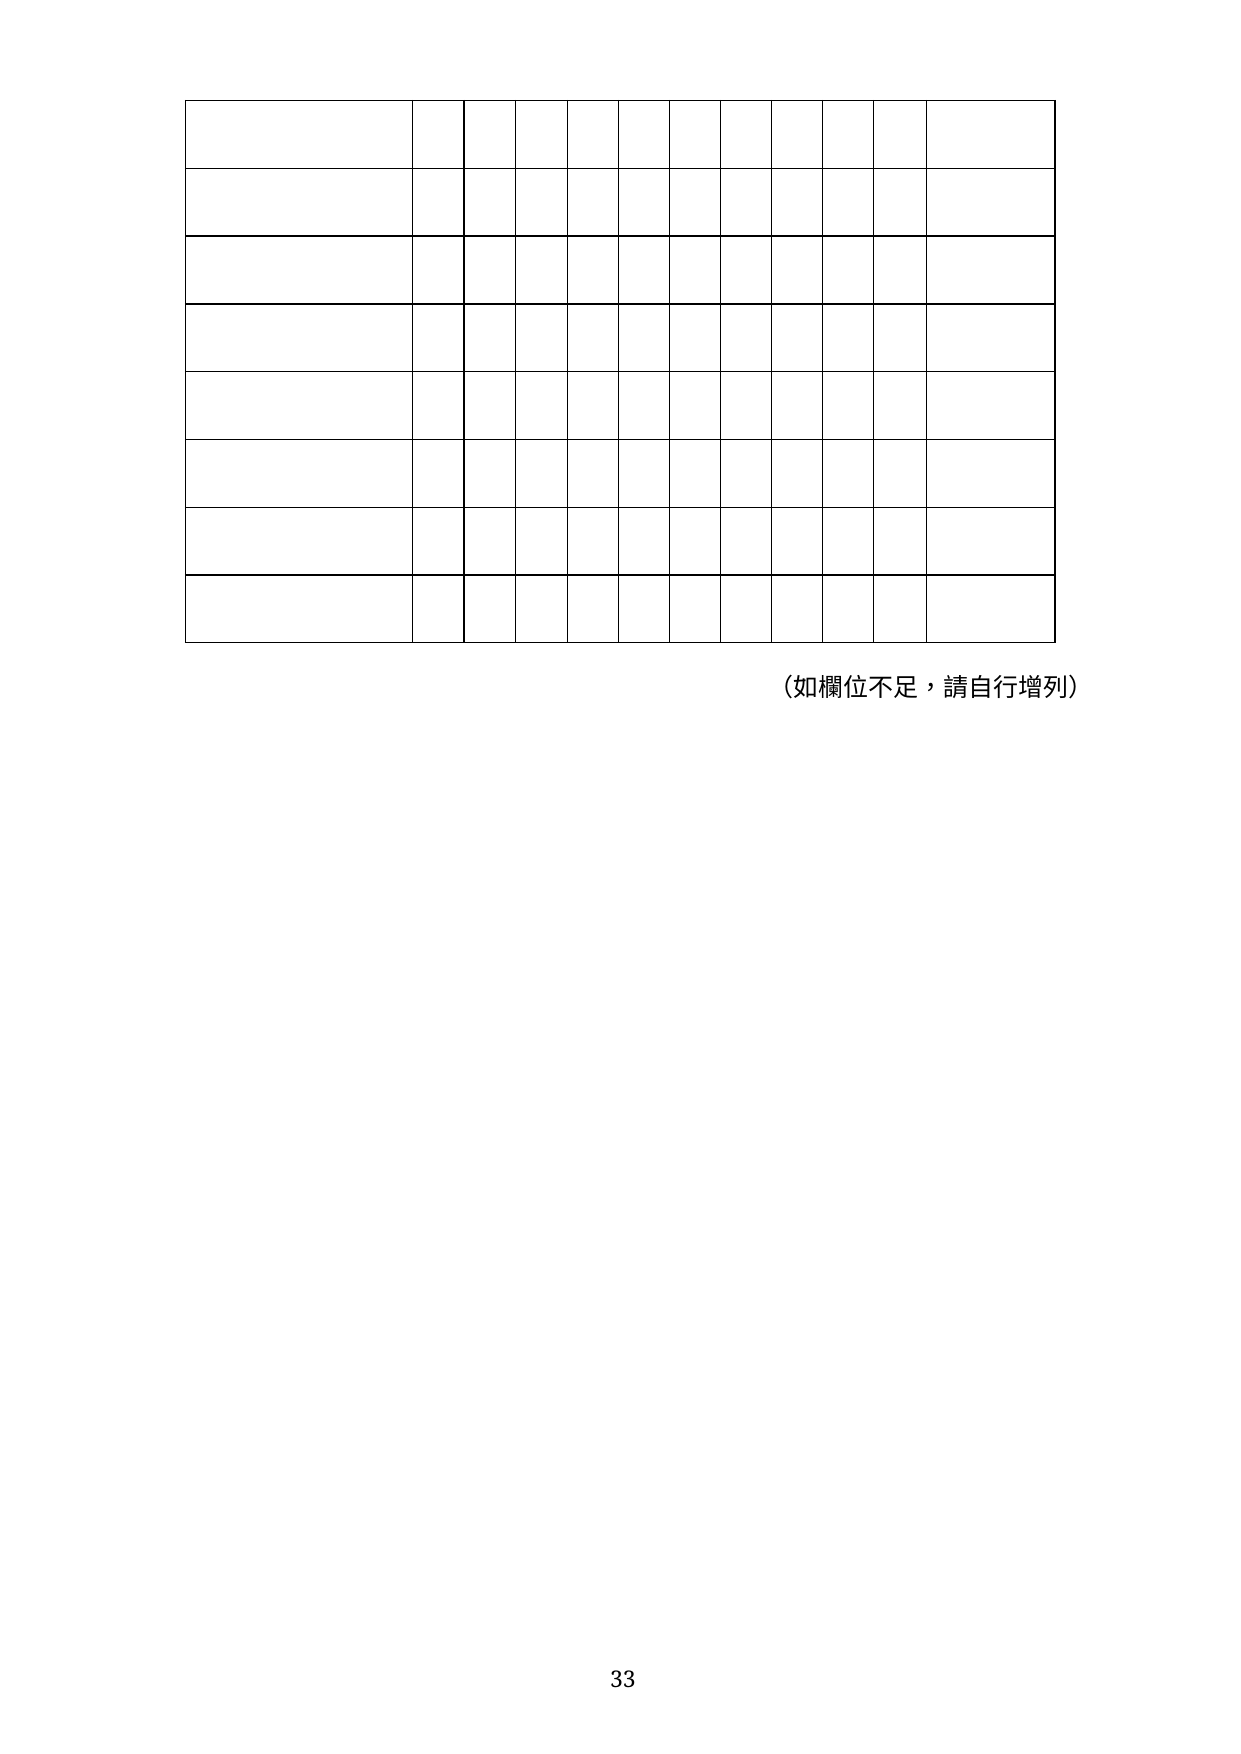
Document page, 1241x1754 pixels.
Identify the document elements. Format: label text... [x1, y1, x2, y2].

table_cell [413, 440, 463, 506]
table_cell [516, 576, 567, 642]
table_cell [619, 508, 669, 574]
table_cell [927, 440, 1054, 506]
table_cell [927, 101, 1054, 168]
table_cell [927, 305, 1054, 371]
table_cell [874, 508, 926, 574]
text （如欄位不足，請自行增列） [222, 643, 1093, 706]
table_cell [186, 508, 412, 574]
table_cell [619, 305, 669, 371]
table_cell [823, 101, 873, 168]
table_cell [874, 305, 926, 371]
table_cell [772, 576, 822, 642]
table_cell [772, 169, 822, 235]
table_cell [927, 576, 1054, 642]
table_cell [927, 237, 1054, 303]
table_cell [772, 440, 822, 506]
table_cell [413, 372, 463, 439]
table_cell [516, 101, 567, 168]
table_cell [670, 169, 720, 235]
table_cell [823, 440, 873, 506]
table_cell [874, 440, 926, 506]
table_cell [927, 169, 1054, 235]
table_cell [874, 169, 926, 235]
table_cell [721, 576, 771, 642]
table_cell [874, 237, 926, 303]
table_cell [186, 237, 412, 303]
table_cell [772, 508, 822, 574]
table_cell [465, 440, 515, 506]
table_cell [670, 305, 720, 371]
table_cell [413, 576, 463, 642]
table_cell [823, 169, 873, 235]
table_cell [186, 440, 412, 506]
table_cell [186, 576, 412, 642]
table_cell [465, 372, 515, 439]
table_cell [568, 440, 618, 506]
table_cell [721, 372, 771, 439]
table_cell [670, 440, 720, 506]
table_cell [186, 372, 412, 439]
table_cell [823, 372, 873, 439]
table_cell [516, 440, 567, 506]
table_cell [186, 101, 412, 168]
table_cell [568, 101, 618, 168]
table_cell [721, 101, 771, 168]
table_cell [516, 372, 567, 439]
table_cell [721, 440, 771, 506]
table_cell [413, 237, 463, 303]
table_cell [721, 305, 771, 371]
table_cell [465, 305, 515, 371]
table_cell [721, 237, 771, 303]
table_cell [516, 237, 567, 303]
table_cell [568, 508, 618, 574]
table_cell [619, 440, 669, 506]
table_cell [465, 237, 515, 303]
table_cell [670, 237, 720, 303]
table_cell [465, 508, 515, 574]
table_cell [186, 305, 412, 371]
table_cell [874, 372, 926, 439]
table_cell [670, 101, 720, 168]
table_cell [413, 169, 463, 235]
table_cell [772, 372, 822, 439]
table_cell [568, 576, 618, 642]
table_cell [721, 169, 771, 235]
table_cell [772, 101, 822, 168]
table_cell [568, 169, 618, 235]
table_cell [874, 576, 926, 642]
table_cell [186, 169, 412, 235]
table_cell [619, 576, 669, 642]
table_cell [413, 508, 463, 574]
table_cell [516, 508, 567, 574]
table_cell [619, 169, 669, 235]
table_cell [721, 508, 771, 574]
table_cell [823, 237, 873, 303]
table_cell [413, 101, 463, 168]
table_cell [772, 305, 822, 371]
table_cell [413, 305, 463, 371]
table_cell [465, 576, 515, 642]
table_cell [670, 508, 720, 574]
table_cell [516, 169, 567, 235]
table_cell [670, 576, 720, 642]
table_cell [772, 237, 822, 303]
table_cell [619, 372, 669, 439]
table_cell [619, 101, 669, 168]
table_cell [465, 101, 515, 168]
table_cell [927, 372, 1054, 439]
table_cell [823, 576, 873, 642]
table_cell [670, 372, 720, 439]
table_cell [516, 305, 567, 371]
table_cell [568, 305, 618, 371]
table_cell [568, 372, 618, 439]
table_cell [823, 305, 873, 371]
table_cell [874, 101, 926, 168]
table_cell [568, 237, 618, 303]
table_cell [465, 169, 515, 235]
table_cell [619, 237, 669, 303]
table_cell [927, 508, 1054, 574]
table_cell [823, 508, 873, 574]
